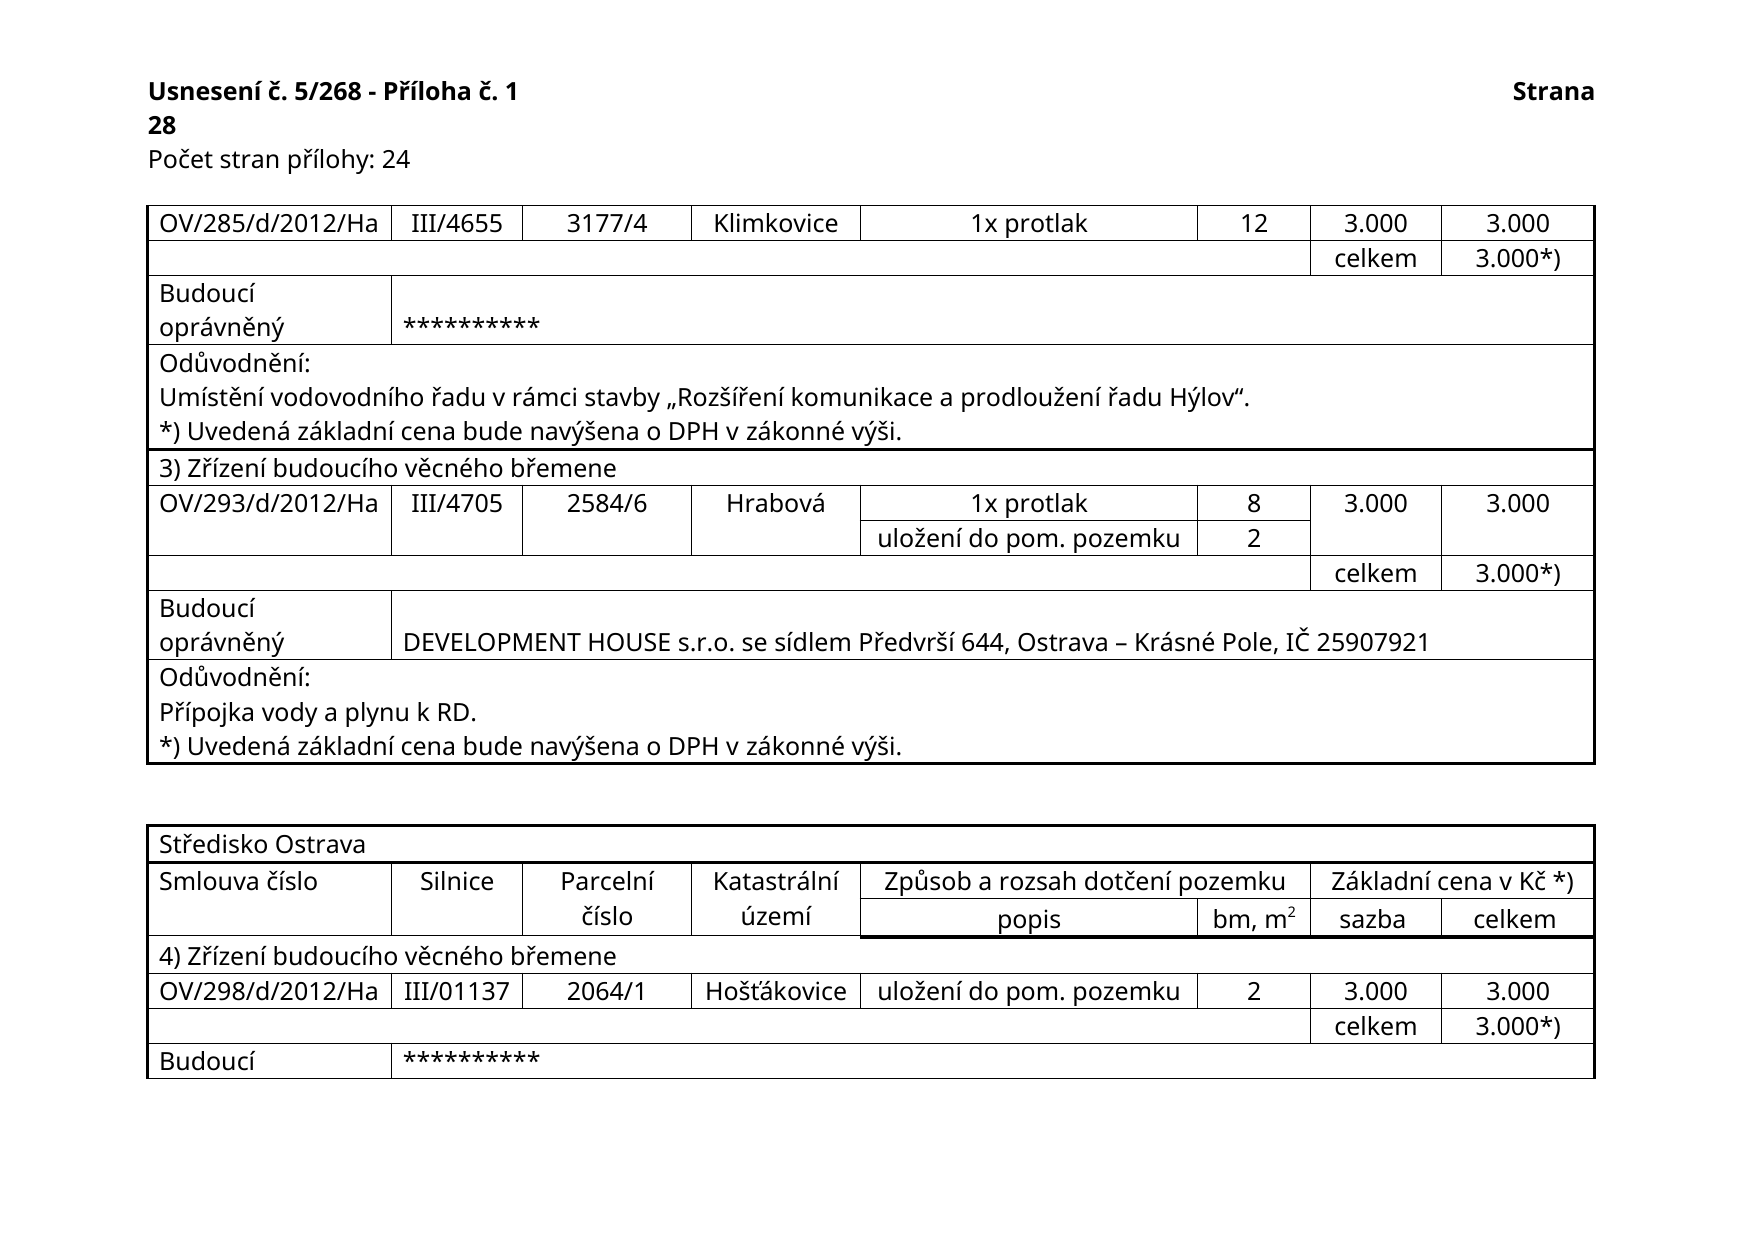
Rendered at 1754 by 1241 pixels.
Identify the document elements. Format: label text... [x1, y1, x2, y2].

table_cell ********** [392, 1044, 1593, 1078]
table_cell 3.000*) [1442, 556, 1593, 590]
table_cell Hrabová [692, 486, 860, 555]
table_cell Katastrální území [692, 864, 860, 935]
table_cell 2 [1198, 521, 1310, 555]
table_cell III/4705 [392, 486, 522, 555]
table_cell 8 [1198, 486, 1310, 520]
table_cell 3.000 [1311, 486, 1441, 555]
table_cell OV/293/d/2012/Ha [149, 486, 391, 555]
table_cell Budoucí oprávněný [149, 591, 391, 659]
table_cell 4) Zřízení budoucího věcného břemene [149, 936, 1593, 972]
table_cell popis [861, 899, 1197, 935]
table_cell Hošťákovice [692, 974, 860, 1008]
table_cell uložení do pom. pozemku [861, 521, 1197, 555]
table_cell 3.000*) [1442, 1009, 1593, 1043]
table_cell 1x protlak [861, 486, 1197, 520]
table_cell 3.000 [1311, 206, 1441, 240]
table_cell 2064/1 [523, 974, 691, 1008]
table_cell Způsob a rozsah dotčení pozemku [861, 864, 1310, 898]
table_cell Klimkovice [692, 206, 860, 240]
table_cell Silnice [392, 864, 522, 935]
table_cell 3.000 [1311, 974, 1441, 1008]
table_cell DEVELOPMENT HOUSE s.r.o. se sídlem Předvrší 644, Ostrava – Krásné Pole, IČ 25907921 [392, 591, 1593, 659]
table_cell 3.000 [1442, 974, 1593, 1008]
table_cell 2584/6 [523, 486, 691, 555]
table_header Středisko Ostrava [149, 827, 1593, 861]
table_cell 3) Zřízení budoucího věcného břemene [149, 451, 1593, 484]
table_cell uložení do pom. pozemku [861, 974, 1197, 1008]
table_cell ********** [392, 276, 1593, 344]
table_cell sazba [1311, 899, 1441, 935]
table_cell OV/298/d/2012/Ha [149, 974, 391, 1008]
table_cell Základní cena v Kč *) [1311, 864, 1593, 898]
table_cell [149, 556, 1310, 590]
table_cell 3.000 [1442, 486, 1593, 555]
table_cell celkem [1311, 241, 1441, 275]
table_cell 12 [1198, 206, 1310, 240]
table_cell III/4655 [392, 206, 522, 240]
table_cell Budoucí [149, 1044, 391, 1078]
table_cell 3.000 [1442, 206, 1593, 240]
table_cell celkem [1442, 899, 1593, 935]
table_cell Budoucí oprávněný [149, 276, 391, 344]
table_cell 2 [1198, 974, 1310, 1008]
table_cell [149, 241, 1310, 275]
table_cell [149, 1009, 1310, 1043]
table_cell Smlouva číslo [149, 864, 391, 935]
table_cell 3.000*) [1442, 241, 1593, 275]
table_cell celkem [1311, 556, 1441, 590]
table_cell celkem [1311, 1009, 1441, 1043]
table_cell OV/285/d/2012/Ha [149, 206, 391, 240]
table_cell Odůvodnění: Umístění vodovodního řadu v rámci stavby „Rozšíření komunikace a prodloužení řadu Hýlov“. *) Uvedená základní cena bude navýšena o DPH v zákonné výši. [149, 345, 1593, 447]
table_cell Odůvodnění: Přípojka vody a plynu k RD. *) Uvedená základní cena bude navýšena o DPH v zákonné výši. [149, 660, 1593, 762]
table_cell Parcelní číslo [523, 864, 691, 935]
table_cell 1x protlak [861, 206, 1197, 240]
table_cell bm, m2 [1198, 899, 1310, 935]
table_cell 3177/4 [523, 206, 691, 240]
table_cell III/01137 [392, 974, 522, 1008]
